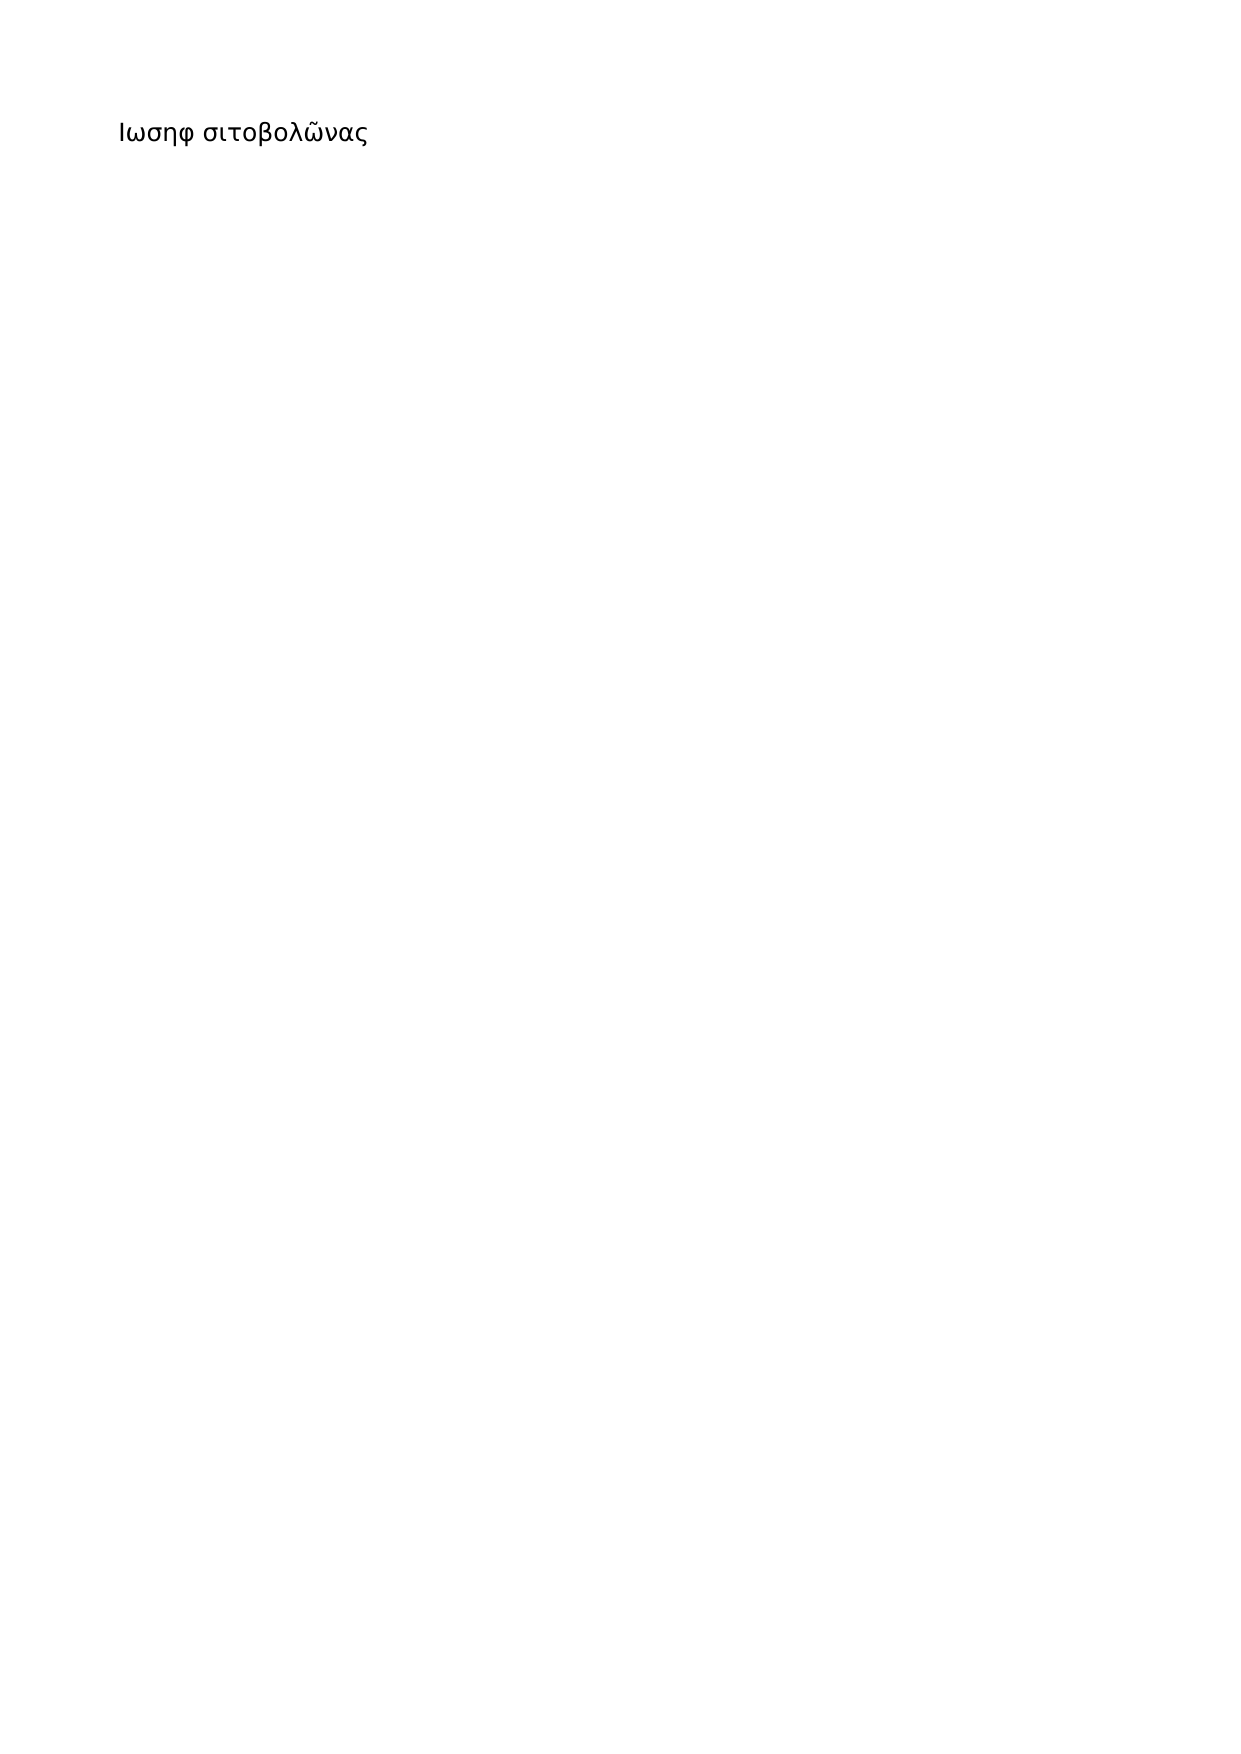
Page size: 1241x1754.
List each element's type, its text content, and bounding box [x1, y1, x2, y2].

text Ιωσηφ σιτοβολῶνας [118, 118, 1122, 147]
